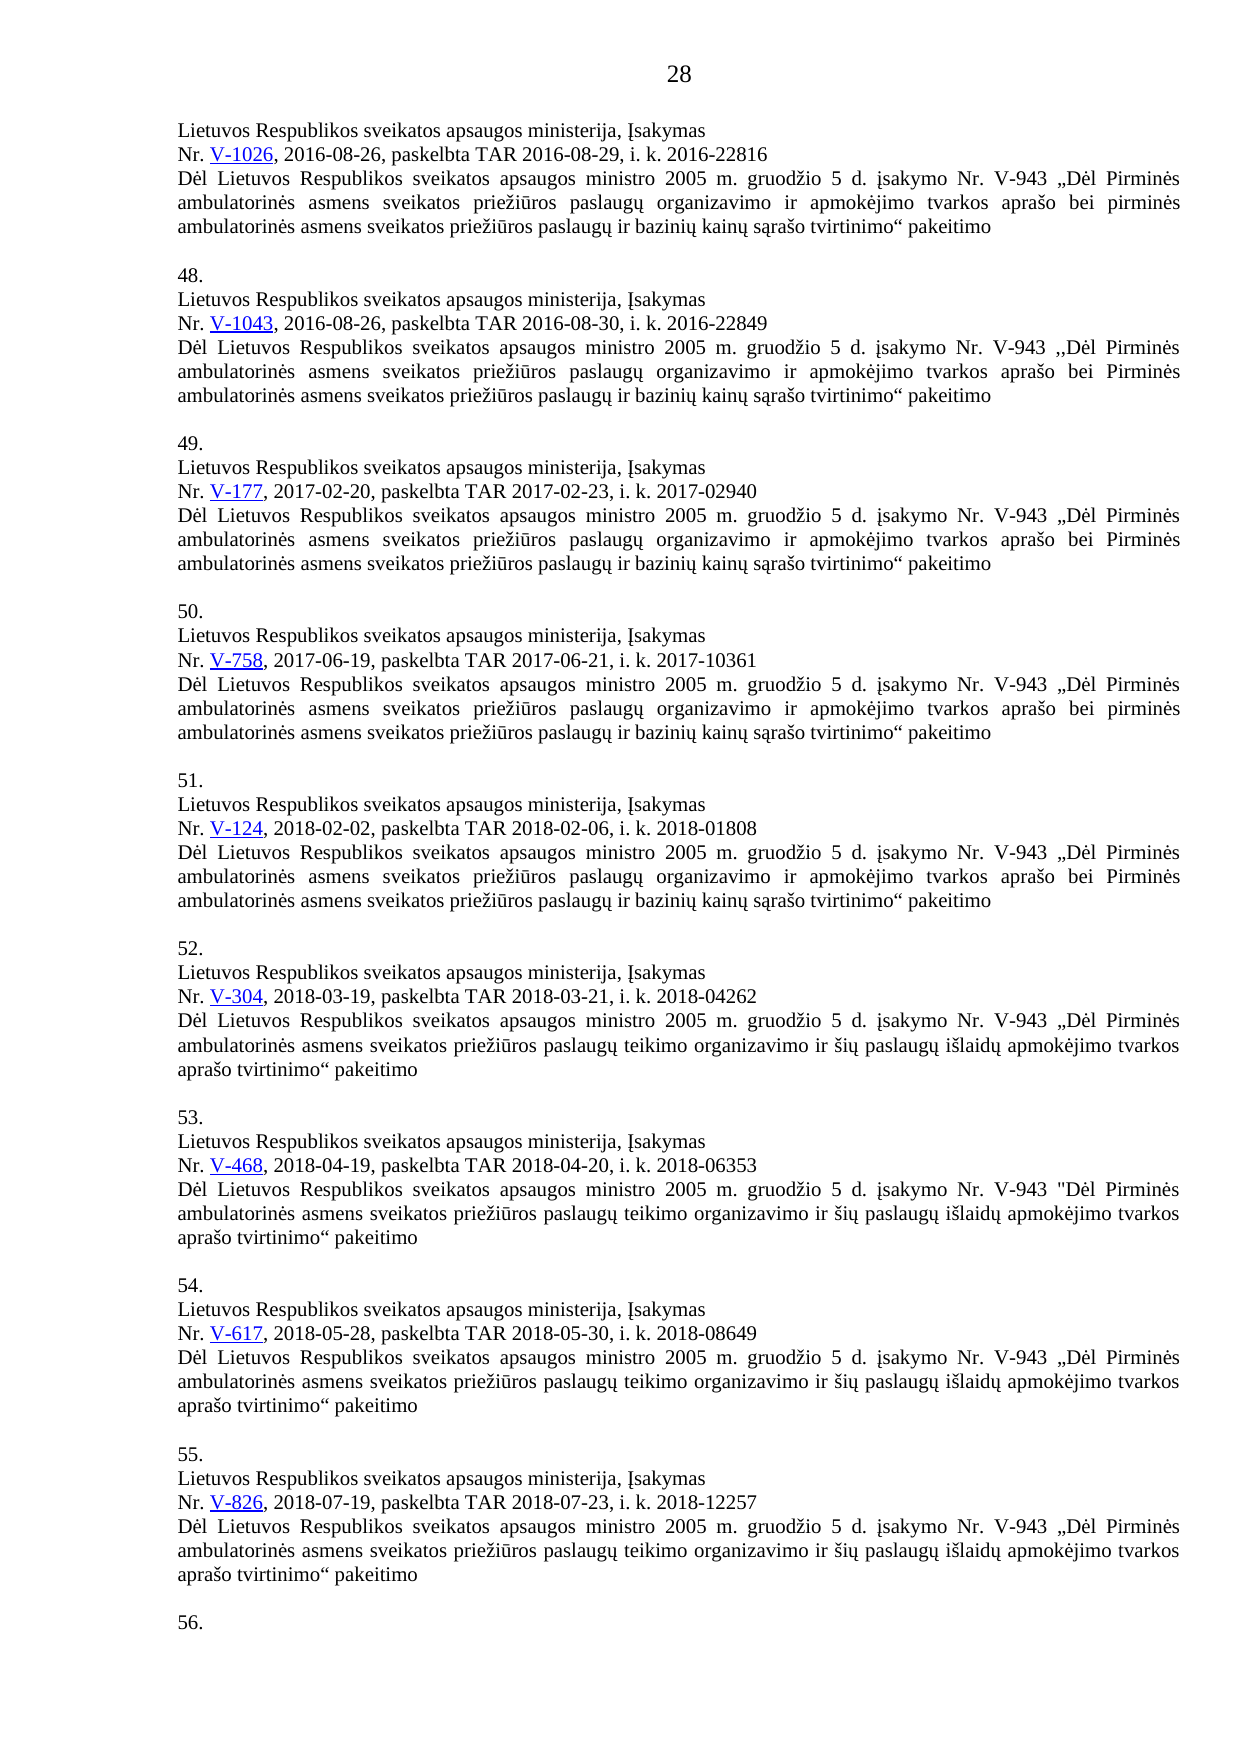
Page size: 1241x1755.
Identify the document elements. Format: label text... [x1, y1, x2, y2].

text Nr. V-124, 2018-02-02, paskelbta TAR 2018-02-06, i. k. 2018-01808 [177, 816, 1181, 840]
text Lietuvos Respublikos sveikatos apsaugos ministerija, Įsakymas [177, 455, 1181, 479]
text 48. [177, 262, 1181, 287]
text Dėl Lietuvos Respublikos sveikatos apsaugos ministro 2005 m. gruodžio 5 d. įsakymo Nr. V-943 „Dėl Pirminės ambulatorinės asmens sveikatos priežiūros paslaugų organizavimo ir apmokėjimo tvarkos aprašo bei pirminės ambulatorinės asmens sveikatos priežiūros paslaugų ir bazinių kainų sąrašo tvirtinimo“ pakeitimo [177, 166, 1181, 238]
text Nr. V-1026, 2016-08-26, paskelbta TAR 2016-08-29, i. k. 2016-22816 [177, 142, 1181, 166]
text Dėl Lietuvos Respublikos sveikatos apsaugos ministro 2005 m. gruodžio 5 d. įsakymo Nr. V-943 „Dėl Pirminės ambulatorinės asmens sveikatos priežiūros paslaugų organizavimo ir apmokėjimo tvarkos aprašo bei Pirminės ambulatorinės asmens sveikatos priežiūros paslaugų ir bazinių kainų sąrašo tvirtinimo“ pakeitimo [177, 503, 1181, 575]
text Dėl Lietuvos Respublikos sveikatos apsaugos ministro 2005 m. gruodžio 5 d. įsakymo Nr. V-943 „Dėl Pirminės ambulatorinės asmens sveikatos priežiūros paslaugų organizavimo ir apmokėjimo tvarkos aprašo bei Pirminės ambulatorinės asmens sveikatos priežiūros paslaugų ir bazinių kainų sąrašo tvirtinimo“ pakeitimo [177, 840, 1181, 912]
text Nr. V-826, 2018-07-19, paskelbta TAR 2018-07-23, i. k. 2018-12257 [177, 1490, 1181, 1514]
text Dėl Lietuvos Respublikos sveikatos apsaugos ministro 2005 m. gruodžio 5 d. įsakymo Nr. V-943 „Dėl Pirminės ambulatorinės asmens sveikatos priežiūros paslaugų teikimo organizavimo ir šių paslaugų išlaidų apmokėjimo tvarkos aprašo tvirtinimo“ pakeitimo [177, 1514, 1181, 1586]
text Lietuvos Respublikos sveikatos apsaugos ministerija, Įsakymas [177, 287, 1181, 311]
text 55. [177, 1442, 1181, 1466]
text 56. [177, 1610, 1181, 1634]
text Nr. V-758, 2017-06-19, paskelbta TAR 2017-06-21, i. k. 2017-10361 [177, 647, 1181, 672]
text Lietuvos Respublikos sveikatos apsaugos ministerija, Įsakymas [177, 623, 1181, 647]
text Dėl Lietuvos Respublikos sveikatos apsaugos ministro 2005 m. gruodžio 5 d. įsakymo Nr. V-943 ,,Dėl Pirminės ambulatorinės asmens sveikatos priežiūros paslaugų organizavimo ir apmokėjimo tvarkos aprašo bei Pirminės ambulatorinės asmens sveikatos priežiūros paslaugų ir bazinių kainų sąrašo tvirtinimo“ pakeitimo [177, 335, 1181, 407]
text Nr. V-468, 2018-04-19, paskelbta TAR 2018-04-20, i. k. 2018-06353 [177, 1153, 1181, 1177]
text 54. [177, 1273, 1181, 1297]
text Dėl Lietuvos Respublikos sveikatos apsaugos ministro 2005 m. gruodžio 5 d. įsakymo Nr. V-943 „Dėl Pirminės ambulatorinės asmens sveikatos priežiūros paslaugų teikimo organizavimo ir šių paslaugų išlaidų apmokėjimo tvarkos aprašo tvirtinimo“ pakeitimo [177, 1008, 1181, 1081]
text Lietuvos Respublikos sveikatos apsaugos ministerija, Įsakymas [177, 1129, 1181, 1153]
text 50. [177, 599, 1181, 623]
text Nr. V-617, 2018-05-28, paskelbta TAR 2018-05-30, i. k. 2018-08649 [177, 1321, 1181, 1345]
text Lietuvos Respublikos sveikatos apsaugos ministerija, Įsakymas [177, 1466, 1181, 1490]
text 52. [177, 936, 1181, 960]
text 51. [177, 768, 1181, 792]
text Dėl Lietuvos Respublikos sveikatos apsaugos ministro 2005 m. gruodžio 5 d. įsakymo Nr. V-943 „Dėl Pirminės ambulatorinės asmens sveikatos priežiūros paslaugų organizavimo ir apmokėjimo tvarkos aprašo bei pirminės ambulatorinės asmens sveikatos priežiūros paslaugų ir bazinių kainų sąrašo tvirtinimo“ pakeitimo [177, 672, 1181, 744]
text Lietuvos Respublikos sveikatos apsaugos ministerija, Įsakymas [177, 792, 1181, 816]
text Lietuvos Respublikos sveikatos apsaugos ministerija, Įsakymas [177, 960, 1181, 984]
text 53. [177, 1105, 1181, 1129]
text Nr. V-1043, 2016-08-26, paskelbta TAR 2016-08-30, i. k. 2016-22849 [177, 311, 1181, 335]
text 49. [177, 431, 1181, 455]
text Lietuvos Respublikos sveikatos apsaugos ministerija, Įsakymas [177, 1297, 1181, 1321]
text Lietuvos Respublikos sveikatos apsaugos ministerija, Įsakymas [177, 118, 1181, 142]
text Nr. V-304, 2018-03-19, paskelbta TAR 2018-03-21, i. k. 2018-04262 [177, 984, 1181, 1008]
text Nr. V-177, 2017-02-20, paskelbta TAR 2017-02-23, i. k. 2017-02940 [177, 479, 1181, 503]
text Dėl Lietuvos Respublikos sveikatos apsaugos ministro 2005 m. gruodžio 5 d. įsakymo Nr. V-943 „Dėl Pirminės ambulatorinės asmens sveikatos priežiūros paslaugų teikimo organizavimo ir šių paslaugų išlaidų apmokėjimo tvarkos aprašo tvirtinimo“ pakeitimo [177, 1345, 1181, 1417]
text Dėl Lietuvos Respublikos sveikatos apsaugos ministro 2005 m. gruodžio 5 d. įsakymo Nr. V-943 "Dėl Pirminės ambulatorinės asmens sveikatos priežiūros paslaugų teikimo organizavimo ir šių paslaugų išlaidų apmokėjimo tvarkos aprašo tvirtinimo“ pakeitimo [177, 1177, 1181, 1249]
